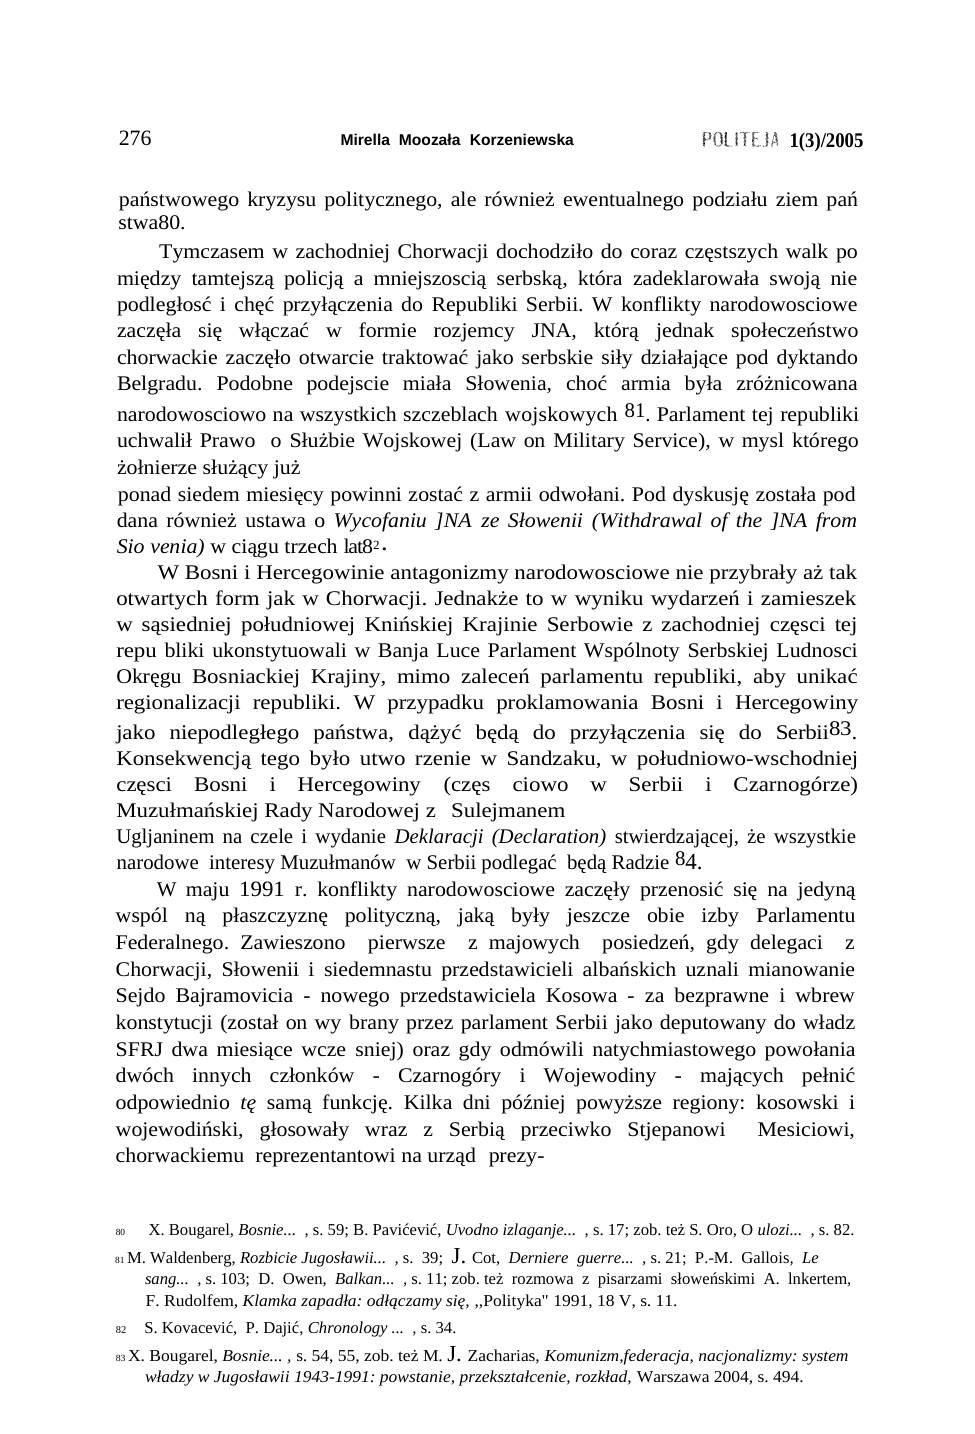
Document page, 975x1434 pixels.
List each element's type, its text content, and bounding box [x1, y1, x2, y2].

text 82 S. Kovacević, P. Dajić, Chronology ... , s. 34. [116, 1318, 871, 1337]
text Tymczasem w zachodniej Chorwacji dochodziło do coraz częstszych walk po­ między tamtejszą policją a mniejszoscią serbską, która zadeklarowała swoją nie­ podległosć i chęć przyłączenia do Republiki Serbii. W konflikty narodowosciowe zaczęła się włączać w formie rozjemcy JNA, którą jednak społeczeństwo chorwackie zaczęło otwarcie traktować jako serbskie siły działające pod dyktando Belgradu. Podobne podejscie miała Słowenia, choć armia była zróżnicowana narodowosciowo na wszystkich szczeblach wojskowych 81. Parlament tej republiki uchwalił Prawo o Służbie Wojskowej (Law on Military Service), w mysl którego żołnierze służący już [117, 239, 859, 479]
text 83 X. Bougarel, Bosnie... , s. 54, 55, zob. też M. J. Zacharias, Komunizm,federacja, nacjonalizmy: system władzy w Jugosławii 1943-1991: powstanie, przekształcenie, rozkład, Warszawa 2004, s. 494. [116, 1340, 871, 1386]
text W Bosni i Hercegowinie antagonizmy narodowosciowe nie przybrały aż tak otwartych form jak w Chorwacji. Jednakże to w wyniku wydarzeń i zamieszek w sąsiedniej południowej Knińskiej Krajinie Serbowie z zachodniej częsci tej repu­ bliki ukonstytuowali w Banja Luce Parlament Wspólnoty Serbskiej Ludnosci Okręgu Bosniackiej Krajiny, mimo zaleceń parlamentu republiki, aby unikać regionalizacji republiki. W przypadku proklamowania Bosni i Hercegowiny jako niepodległego państwa, dążyć będą do przyłączenia się do Serbii83. Konsekwencją tego było utwo­ rzenie w Sandzaku, w południowo-wschodniej częsci Bosni i Hercegowiny (częs­ ciowo w Serbii i Czarnogórze) Muzułmańskiej Rady Narodowej z Sulejmanem [116, 560, 858, 822]
text W maju 1991 r. konflikty narodowosciowe zaczęły przenosić się na jedyną wspól­ ną płaszczyznę polityczną, jaką były jeszcze obie izby Parlamentu Federalnego. Zawieszono pierwsze z majowych posiedzeń, gdy delegaci z Chorwacji, Słowenii i siedemnastu przedstawicieli albańskich uznali mianowanie Sejdo Bajramovicia - nowego przedstawiciela Kosowa - za bezprawne i wbrew konstytucji (został on wy­ brany przez parlament Serbii jako deputowany do władz SFRJ dwa miesiące wcze­ sniej) oraz gdy odmówili natychmiastowego powołania dwóch innych członków - Czarnogóry i Wojewodiny - mających pełnić odpowiednio tę samą funkcję. Kilka dni później powyższe regiony: kosowski i wojewodiński, głosowały wraz z Serbią przeciwko Stjepanowi Mesiciowi, chorwackiemu reprezentantowi na urząd prezy- [115, 876, 856, 1167]
text 81 M. Waldenberg, Rozbicie Jugosławii... , s. 39; J. Cot, Derniere guerre... , s. 21; P.-M. Gallois, Le sang... , s. 103; D. Owen, Balkan... , s. 11; zob. też rozmowa z pisarzami słoweńskimi A. lnkertem, [115, 1242, 860, 1288]
text 80 X. Bougarel, Bosnie... , s. 59; B. Pavićević, Uvodno izlaganje... , s. 17; zob. też S. Oro, O ulozi... , s. 82. [116, 1220, 871, 1239]
text ponad siedem miesięcy powinni zostać z armii odwołani. Pod dyskusję została pod­ dana również ustawa o Wycofaniu ]NA ze Słowenii (Withdrawal of the ]NA from Sio­ venia) w ciągu trzech lat82 • [117, 482, 857, 558]
text państwowego kryzysu politycznego, ale również ewentualnego podziału ziem pań­ stwa80. [118, 188, 859, 234]
text Ugljaninem na czele i wydanie Deklaracji (Declaration) stwierdzającej, że wszystkie narodowe interesy Muzułmanów w Serbii podlegać będą Radzie 84. [116, 825, 856, 874]
text F. Rudolfem, Klamka zapadła: odłączamy się, ,,Polityka" 1991, 18 V, s. 11. [145, 1290, 871, 1309]
text 276 Mirella Moozała Korzeniewska 1(3)/2005 [118, 125, 871, 152]
